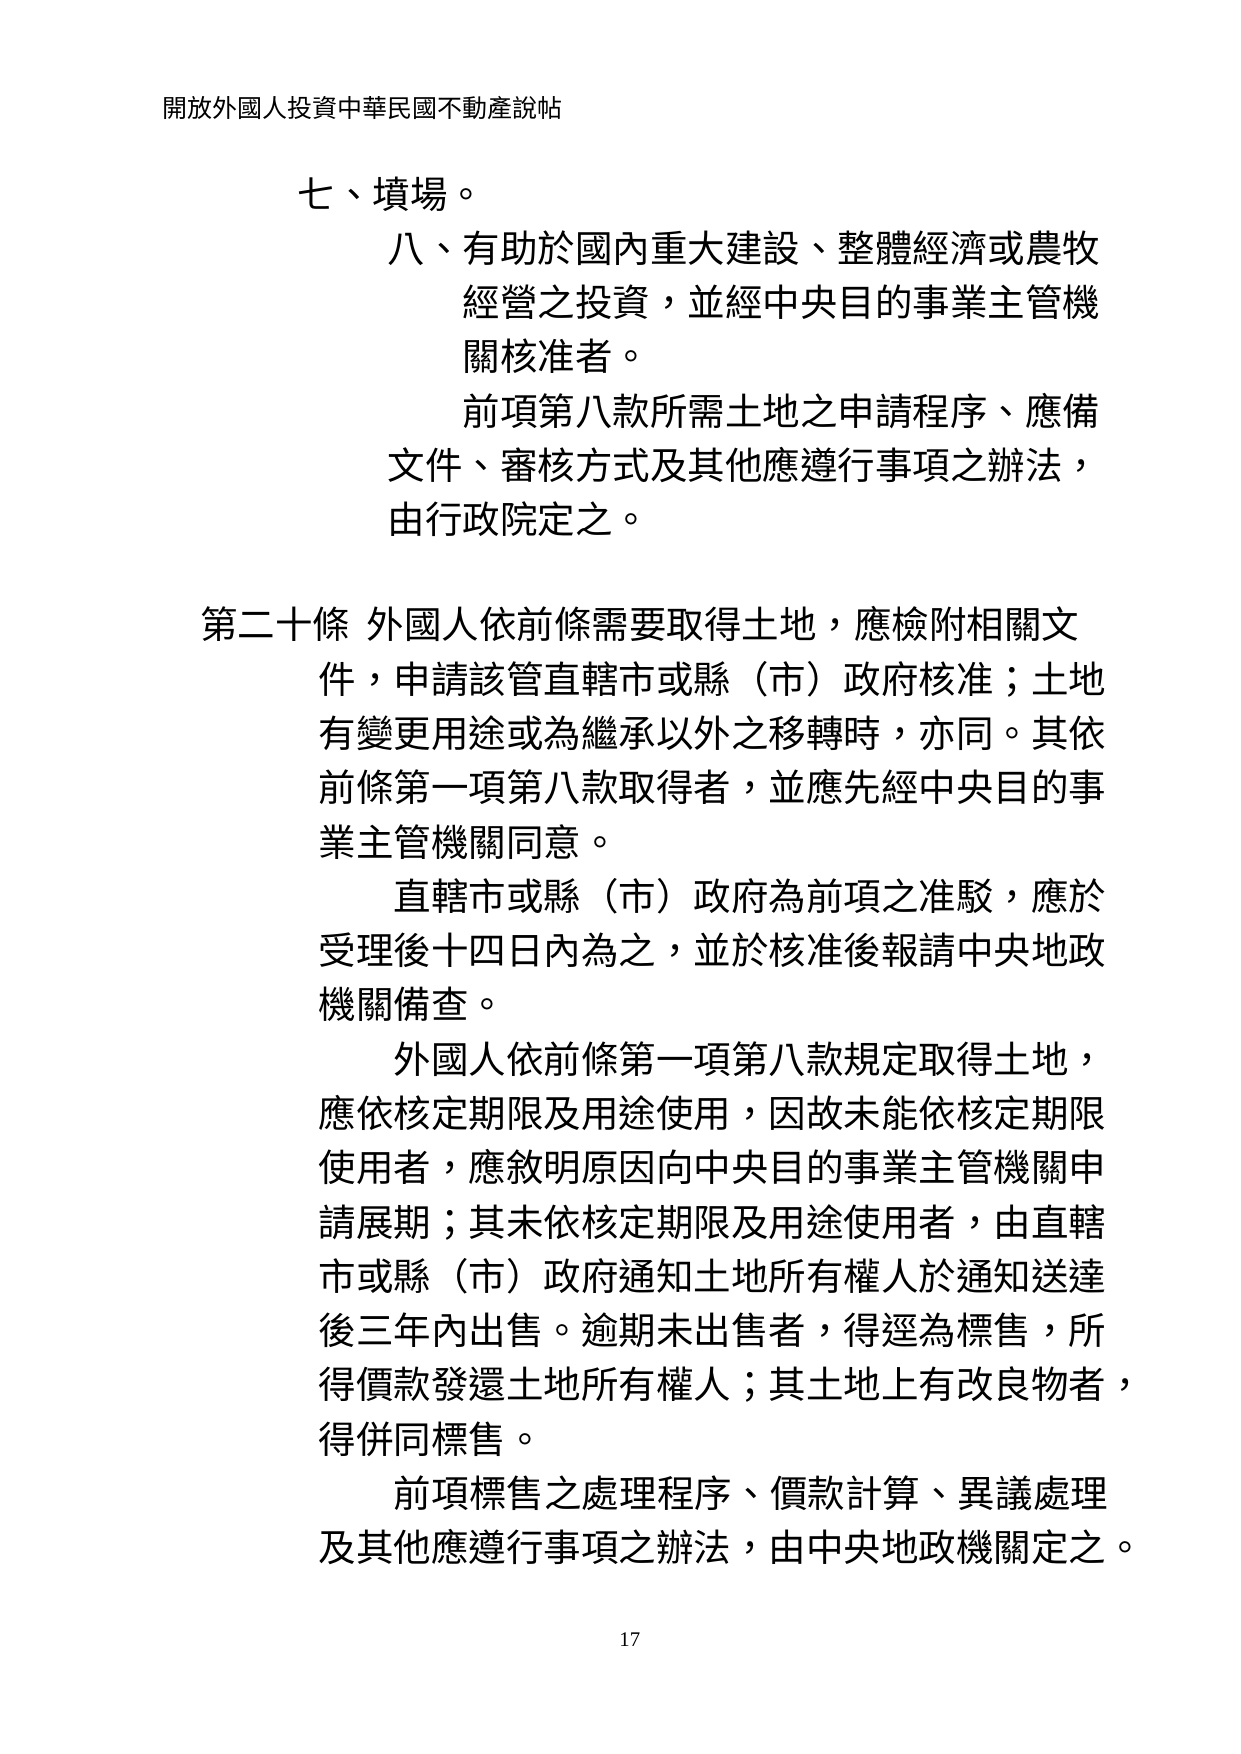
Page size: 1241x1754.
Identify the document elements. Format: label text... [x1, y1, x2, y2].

text 前項標售之處理程序、價款計算、異議處理及其他應遵行事項之辦法，由中央地政機關定之。 [319, 1464, 1109, 1572]
text 七、墳場。 [200, 164, 1109, 219]
text 八、有助於國內重大建設、整體經濟或農牧 [387, 219, 1109, 273]
text 直轄市或縣（市）政府為前項之准駁，應於受理後十四日內為之，並於核准後報請中央地政機關備查。 [318, 867, 1109, 1029]
text 經營之投資，並經中央目的事業主管機關核准者。 [462, 273, 1109, 382]
text 第二十條 外國人依前條需要取得土地，應檢附相關文件，申請該管直轄市或縣（市）政府核准；土地有變更用途或為繼承以外之移轉時，亦同。其依前條第一項第八款取得者，並應先經中央目的事業主管機關同意。 [200, 595, 1109, 867]
text 外國人依前條第一項第八款規定取得土地，應依核定期限及用途使用，因故未能依核定期限使用者，應敘明原因向中央目的事業主管機關申請展期；其未依核定期限及用途使用者，由直轄市或縣（市）政府通知土地所有權人於通知送達後三年內出售。逾期未出售者，得逕為標售，所得價款發還土地所有權人；其土地上有改良物者，得併同標售。 [318, 1029, 1109, 1464]
text 前項第八款所需土地之申請程序、應備文件、審核方式及其他應遵行事項之辦法，由行政院定之。 [387, 382, 1109, 544]
